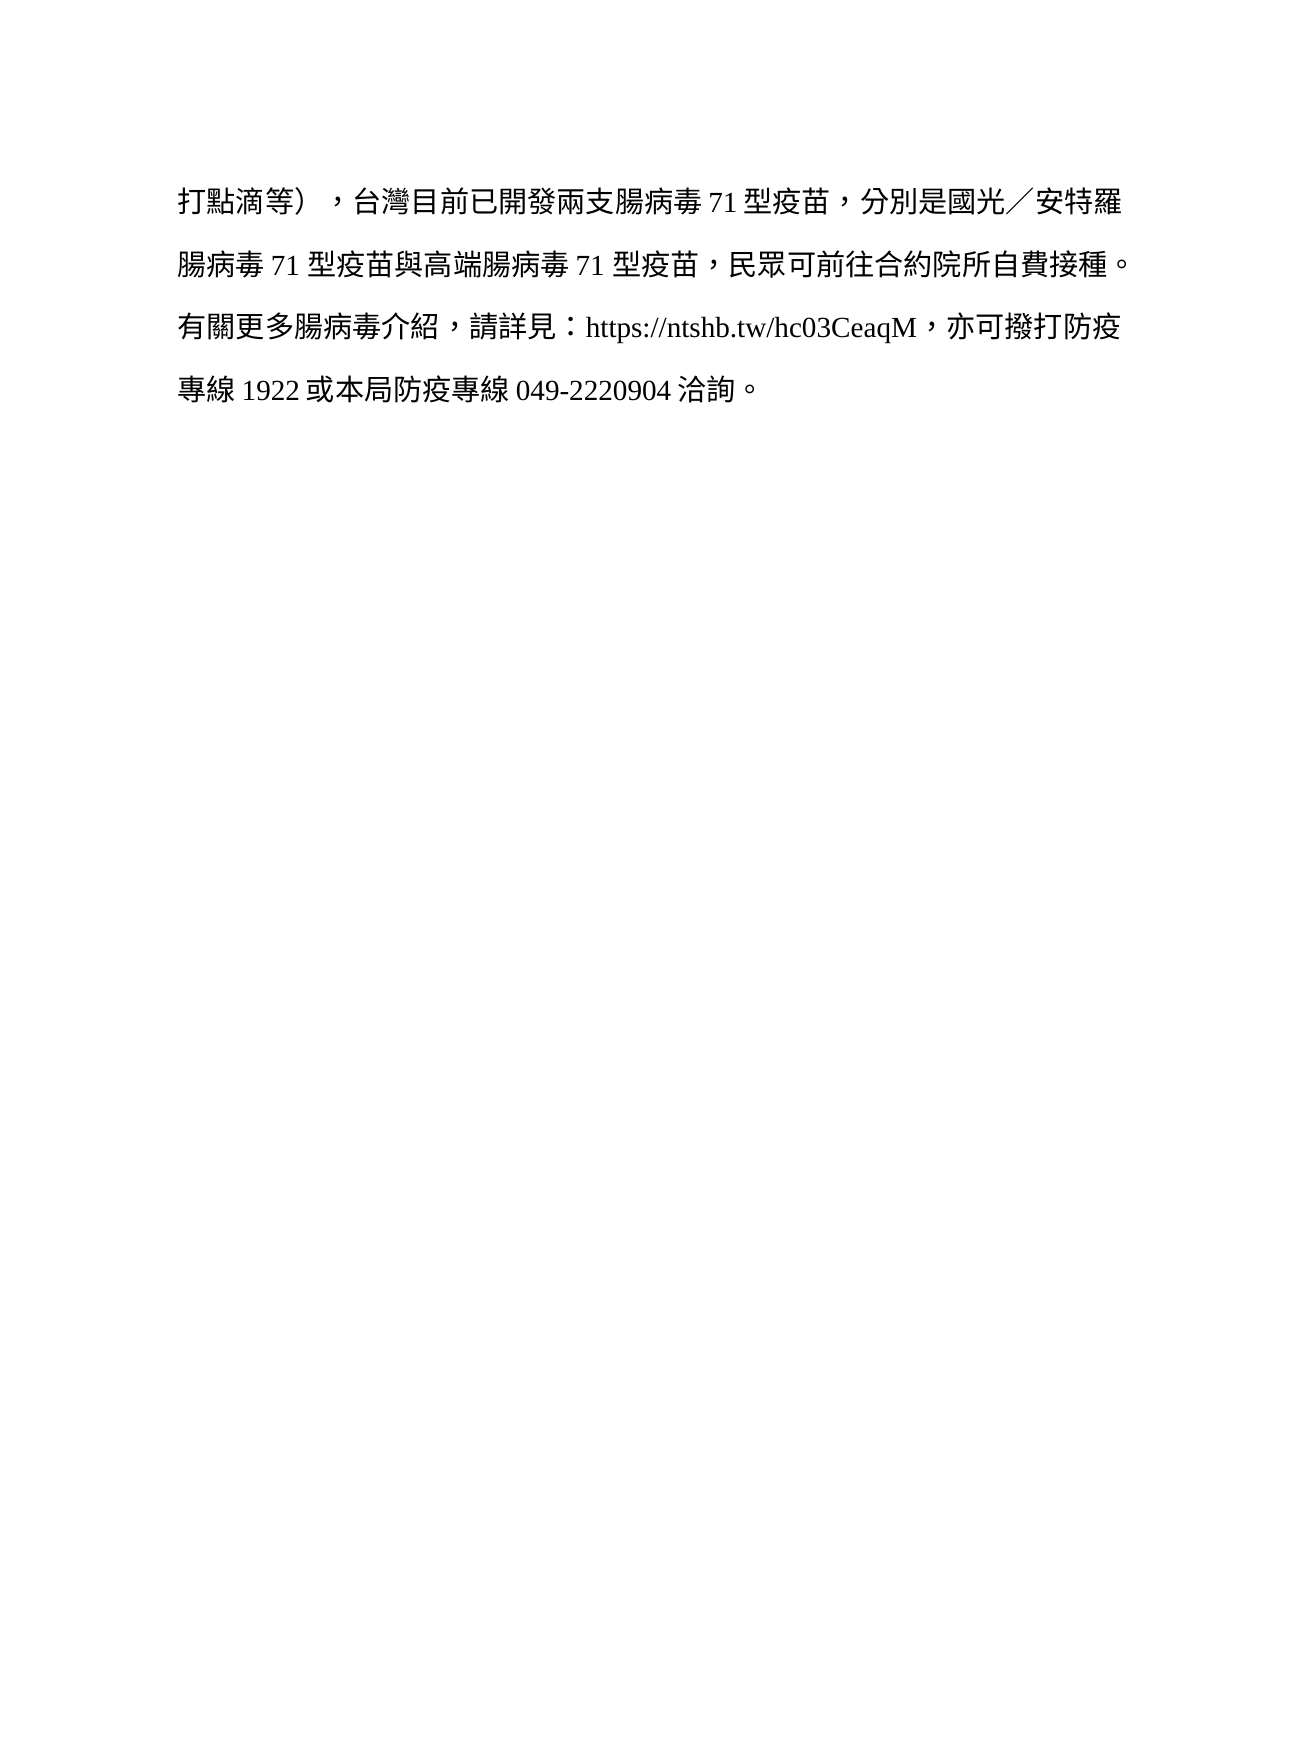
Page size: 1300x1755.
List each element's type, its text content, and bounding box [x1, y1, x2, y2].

text 腸病毒感染症目前並沒有特效藥，只能採取支持療法（如退燒、止咳、打點滴等），台灣目前已開發兩支腸病毒71型疫苗，分別是國光／安特羅腸病毒71 型疫苗與高端腸病毒71 型疫苗，民眾可前往合約院所自費接種。有關更多腸病毒介紹，請詳見：https://ntshb.tw/hc03CeaqM，亦可撥打防疫專線1922或本局防疫專線049-2220904洽詢。 [177, 158, 1122, 408]
